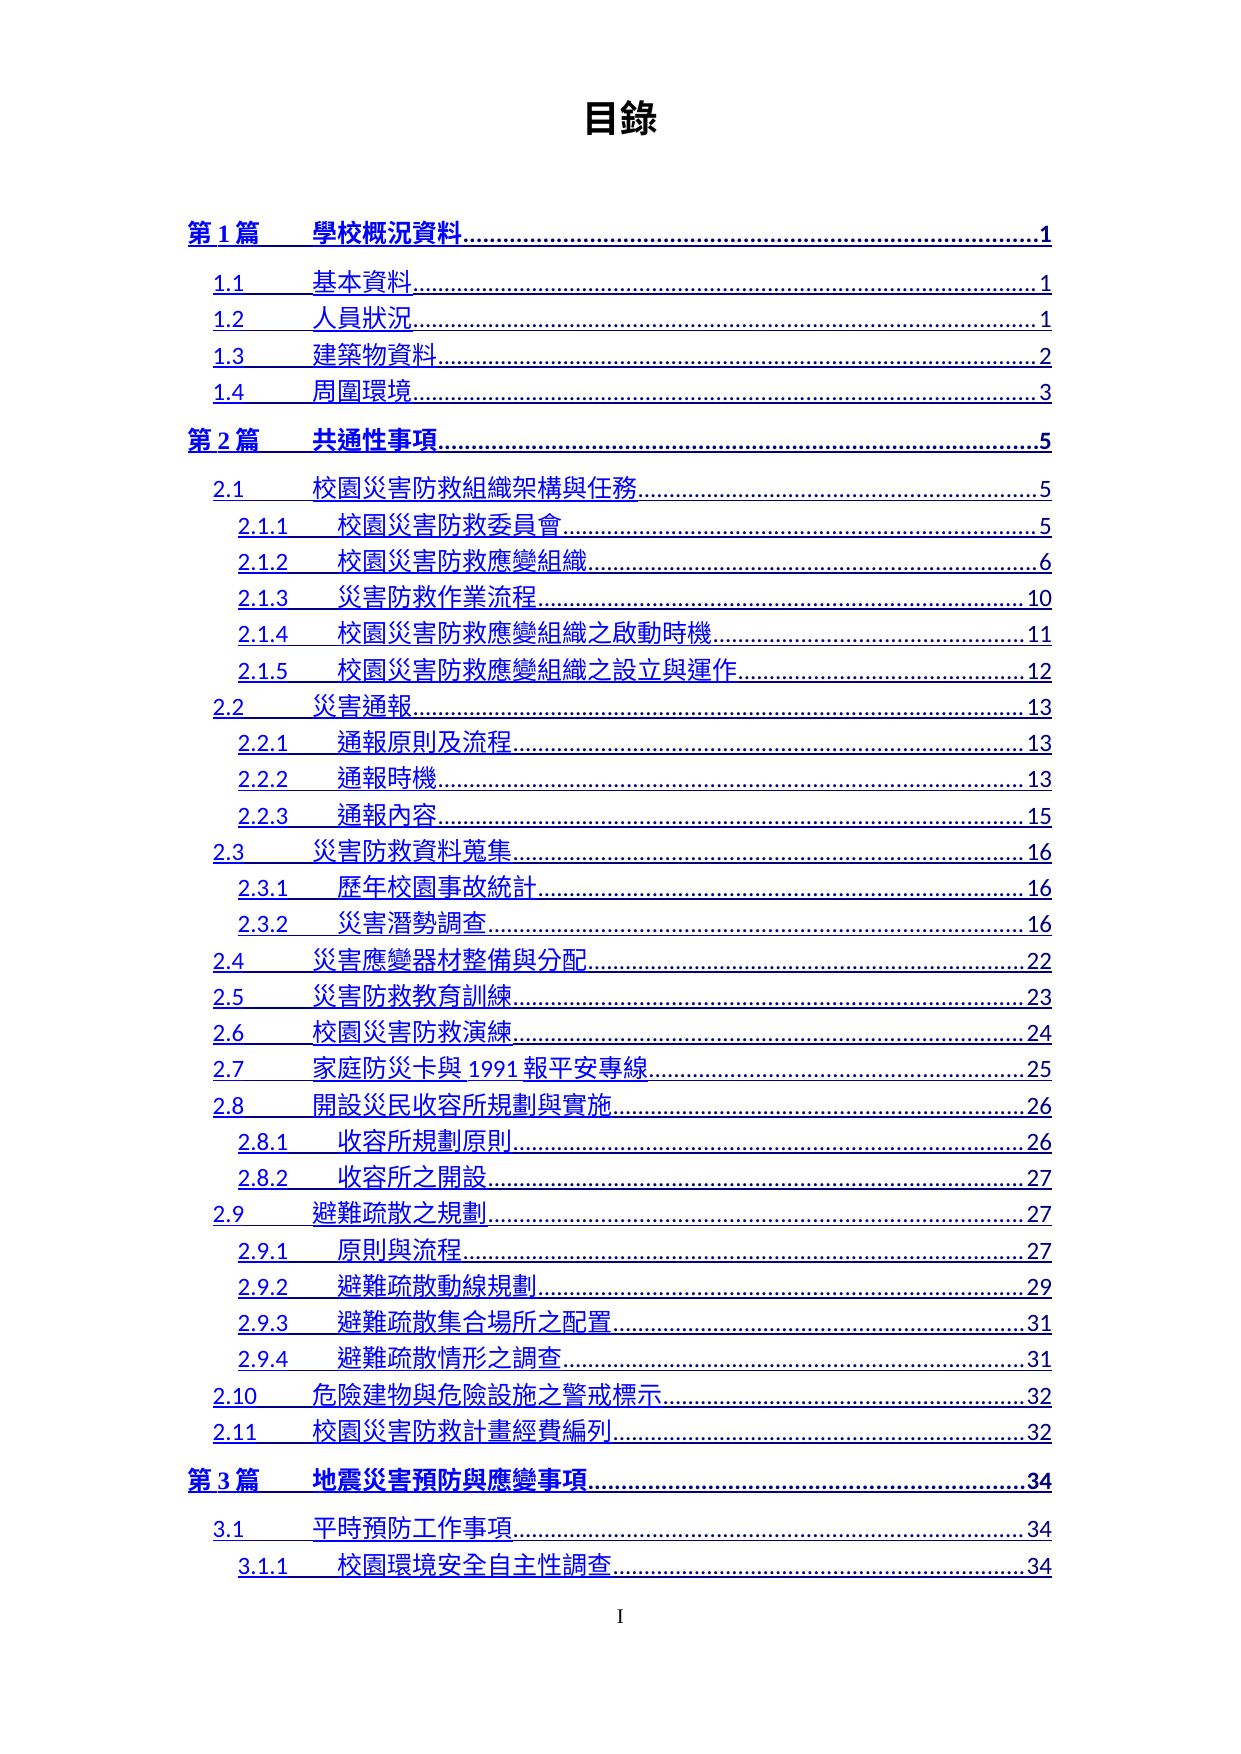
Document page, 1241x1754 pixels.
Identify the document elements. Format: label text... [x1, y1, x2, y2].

text 目錄 [187, 89, 1053, 143]
text 2.3.1 歷年校園事故統計 16 [237, 868, 1053, 904]
text 2.9.2 避難疏散動線規劃 29 [237, 1266, 1053, 1303]
text 2.6 校園災害防救演練 24 [212, 1013, 1053, 1049]
text 2.1.4 校園災害防救應變組織之啟動時機 11 [237, 614, 1053, 650]
text 2.5 災害防救教育訓練 23 [212, 976, 1053, 1013]
text 2.2.2 通報時機 13 [237, 759, 1053, 795]
text 2.7 家庭防災卡與1991報平安專線 25 [212, 1049, 1053, 1085]
text 2.8 開設災民收容所規劃與實施 26 [212, 1085, 1053, 1121]
text 1.3 建築物資料 2 [212, 335, 1053, 371]
text 第3篇 地震災害預防與應變事項 34 [187, 1460, 1053, 1496]
text 2.9.3 避難疏散集合場所之配置 31 [237, 1303, 1053, 1339]
text 2.3 災害防救資料蒐集 16 [212, 831, 1053, 868]
text 1.1 基本資料 1 [212, 263, 1053, 299]
text 2.1.2 校園災害防救應變組織 6 [237, 541, 1053, 578]
text 2.10 危險建物與危險設施之警戒標示 32 [212, 1375, 1053, 1411]
text 2.2.3 通報內容 15 [237, 795, 1053, 831]
text 2.9.4 避難疏散情形之調查 31 [237, 1339, 1053, 1375]
text 2.3.2 災害潛勢調查 16 [237, 904, 1053, 940]
text 第1篇 學校概況資料 1 [187, 214, 1053, 250]
text 2.9.1 原則與流程 27 [237, 1230, 1053, 1266]
text 2.1.1 校園災害防救委員會 5 [237, 505, 1053, 541]
text 2.9 避難疏散之規劃 27 [212, 1194, 1053, 1230]
text 2.1.5 校園災害防救應變組織之設立與運作 12 [237, 650, 1053, 686]
text 2.4 災害應變器材整備與分配 22 [212, 940, 1053, 976]
text 2.11 校園災害防救計畫經費編列 32 [212, 1411, 1053, 1448]
text 2.8.1 收容所規劃原則 26 [237, 1121, 1053, 1158]
text 3.1.1 校園環境安全自主性調查 34 [237, 1545, 1053, 1581]
text 1.4 周圍環境 3 [212, 371, 1053, 408]
text 2.2 災害通報 13 [212, 686, 1053, 723]
text 2.1 校園災害防救組織架構與任務 5 [212, 469, 1053, 505]
text 3.1 平時預防工作事項 34 [212, 1509, 1053, 1545]
text 2.8.2 收容所之開設 27 [237, 1158, 1053, 1194]
text 2.1.3 災害防救作業流程 10 [237, 578, 1053, 614]
text 1.2 人員狀況 1 [212, 299, 1053, 335]
text 第2篇 共通性事項 5 [187, 420, 1053, 456]
text 2.2.1 通報原則及流程 13 [237, 723, 1053, 759]
